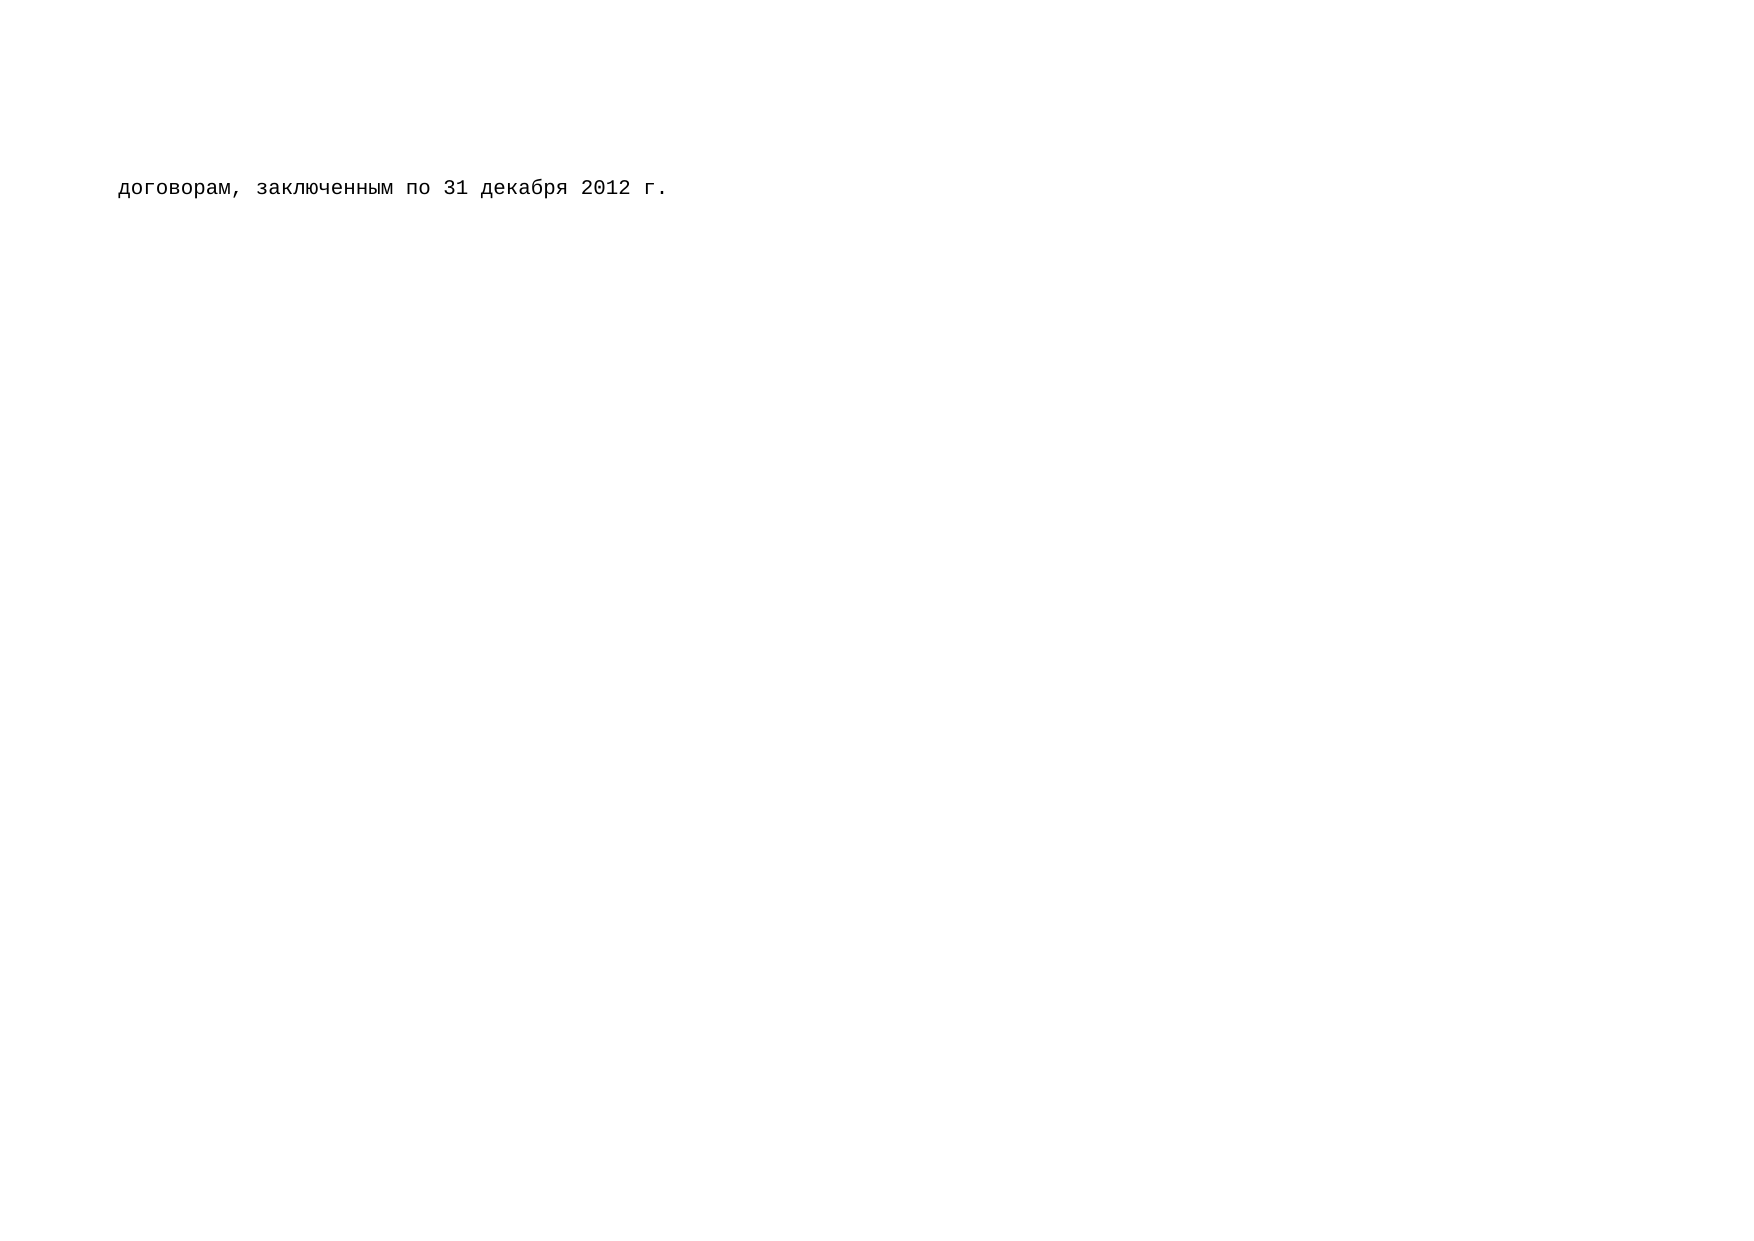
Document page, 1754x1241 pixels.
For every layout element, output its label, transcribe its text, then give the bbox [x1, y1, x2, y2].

text договорам, заключенным по 31 декабря 2012 г. [118, 177, 1636, 201]
